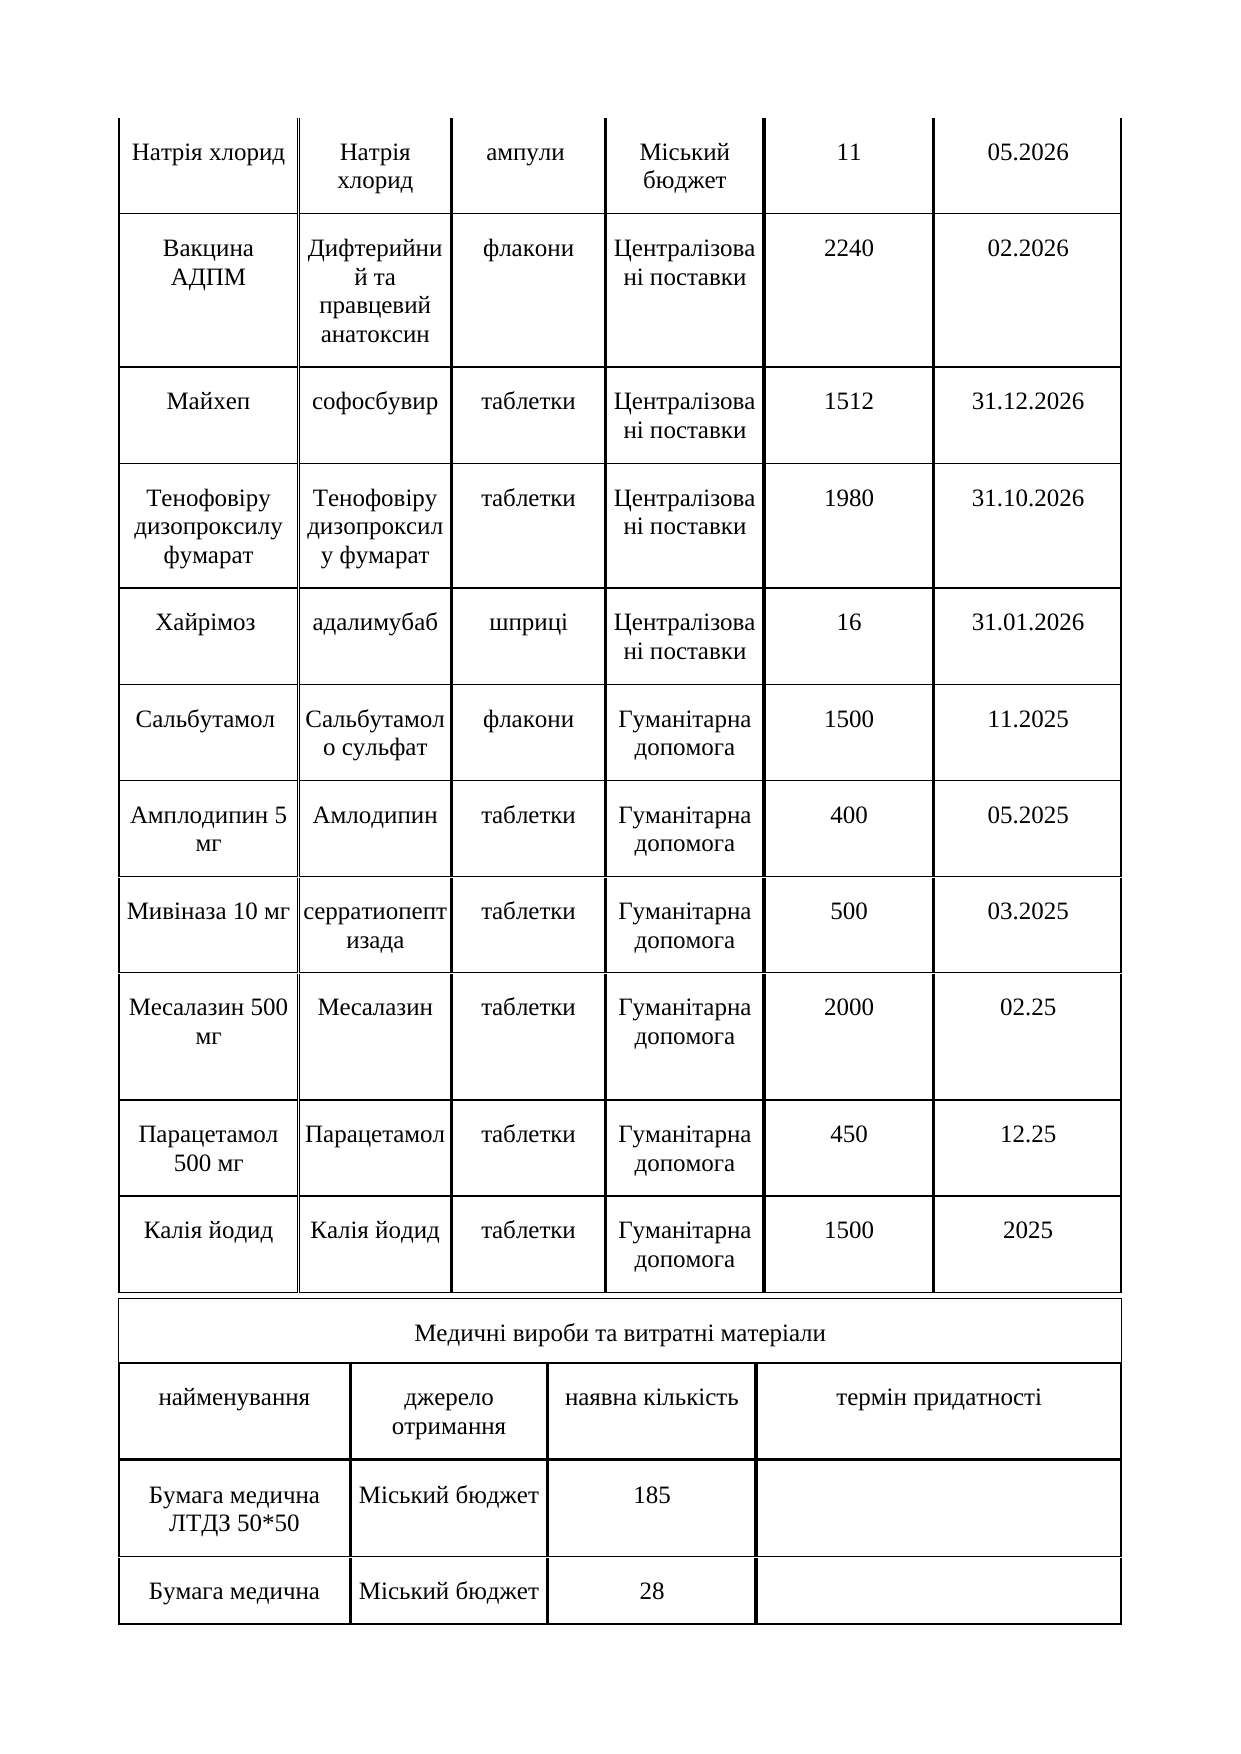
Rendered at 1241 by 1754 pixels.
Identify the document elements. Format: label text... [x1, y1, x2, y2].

table_cell 2240 [766, 214, 932, 366]
table_cell 31.10.2026 [935, 464, 1120, 587]
table_cell таблетки [453, 781, 604, 876]
table_cell ампули [453, 118, 604, 213]
table_cell Сальбутамоло сульфат [300, 685, 450, 780]
table_cell Гуманітарна допомога [607, 878, 762, 972]
table_cell наявна кількість [549, 1364, 754, 1458]
table_cell софосбувир [300, 368, 450, 463]
table_cell 12.25 [935, 1101, 1120, 1195]
table_cell 02.2026 [935, 214, 1120, 366]
table_cell 185 [549, 1461, 754, 1556]
table_cell 1500 [766, 1197, 932, 1292]
table_cell Тенофовіру дизопроксилу фумарат [120, 464, 297, 587]
table_cell 1500 [766, 685, 932, 780]
table_cell Амплодипин 5 мг [120, 781, 297, 876]
table_cell Сальбутамол [120, 685, 297, 780]
table_cell Міський бюджет [352, 1558, 546, 1623]
table_cell 500 [766, 878, 932, 972]
table_cell Амлодипин [300, 781, 450, 876]
table_cell 02.25 [935, 974, 1120, 1099]
table_cell Мивіназа 10 мг [120, 878, 297, 972]
table_cell Парацетамол [300, 1101, 450, 1195]
table_cell Бумага медична [120, 1558, 349, 1623]
table_cell Калія йодид [120, 1197, 297, 1292]
table_cell Месалазин 500 мг [120, 974, 297, 1099]
table_cell термін придатності [758, 1364, 1120, 1458]
table_cell 05.2026 [935, 118, 1120, 213]
table_cell Хайрімоз [120, 589, 297, 684]
table_header Медичні вироби та витратні матеріали [119, 1299, 1121, 1362]
table_cell Централізовані поставки [607, 368, 762, 463]
table_cell Дифтерийний та правцевий анатоксин [300, 214, 450, 366]
table_cell Натрія хлорид [120, 118, 297, 213]
table_cell Калія йодид [300, 1197, 450, 1292]
table_cell 2025 [935, 1197, 1120, 1292]
table_cell 28 [549, 1558, 754, 1623]
table_cell Централізовані поставки [607, 214, 762, 366]
table_cell джерело отримання [352, 1364, 546, 1458]
table_cell адалимубаб [300, 589, 450, 684]
table_cell таблетки [453, 1101, 604, 1195]
table_cell Парацетамол 500 мг [120, 1101, 297, 1195]
table_cell найменування [120, 1364, 349, 1458]
table_cell Гуманітарна допомога [607, 685, 762, 780]
table_cell 16 [766, 589, 932, 684]
table_cell 31.12.2026 [935, 368, 1120, 463]
table_cell таблетки [453, 368, 604, 463]
table_cell 1980 [766, 464, 932, 587]
table_cell Месалазин [300, 974, 450, 1099]
table_cell 11.2025 [935, 685, 1120, 780]
table_cell [758, 1558, 1120, 1623]
table_cell Бумага медична ЛТДЗ 50*50 [120, 1461, 349, 1556]
table_cell флакони [453, 214, 604, 366]
table_cell таблетки [453, 1197, 604, 1292]
table_cell [758, 1461, 1120, 1556]
table_cell серратиопептизада [300, 878, 450, 972]
table_cell 1512 [766, 368, 932, 463]
table_cell Централізовані поставки [607, 589, 762, 684]
table_cell 31.01.2026 [935, 589, 1120, 684]
table_cell Майхеп [120, 368, 297, 463]
table_cell таблетки [453, 878, 604, 972]
table_cell Тенофовіру дизопроксилу фумарат [300, 464, 450, 587]
table_cell 03.2025 [935, 878, 1120, 972]
table_cell Гуманітарна допомога [607, 974, 762, 1099]
table_cell 11 [766, 118, 932, 213]
table_cell Вакцина АДПМ [120, 214, 297, 366]
table_cell 05.2025 [935, 781, 1120, 876]
table_cell шприці [453, 589, 604, 684]
table_cell Міський бюджет [607, 118, 762, 213]
table_cell Натрія хлорид [300, 118, 450, 213]
table_cell Гуманітарна допомога [607, 1197, 762, 1292]
table_cell Гуманітарна допомога [607, 781, 762, 876]
table_cell таблетки [453, 464, 604, 587]
table_cell таблетки [453, 974, 604, 1099]
table_cell Гуманітарна допомога [607, 1101, 762, 1195]
table_cell флакони [453, 685, 604, 780]
table_cell 450 [766, 1101, 932, 1195]
table_cell Централізовані поставки [607, 464, 762, 587]
table_cell Міський бюджет [352, 1461, 546, 1556]
table_cell 2000 [766, 974, 932, 1099]
table_cell 400 [766, 781, 932, 876]
